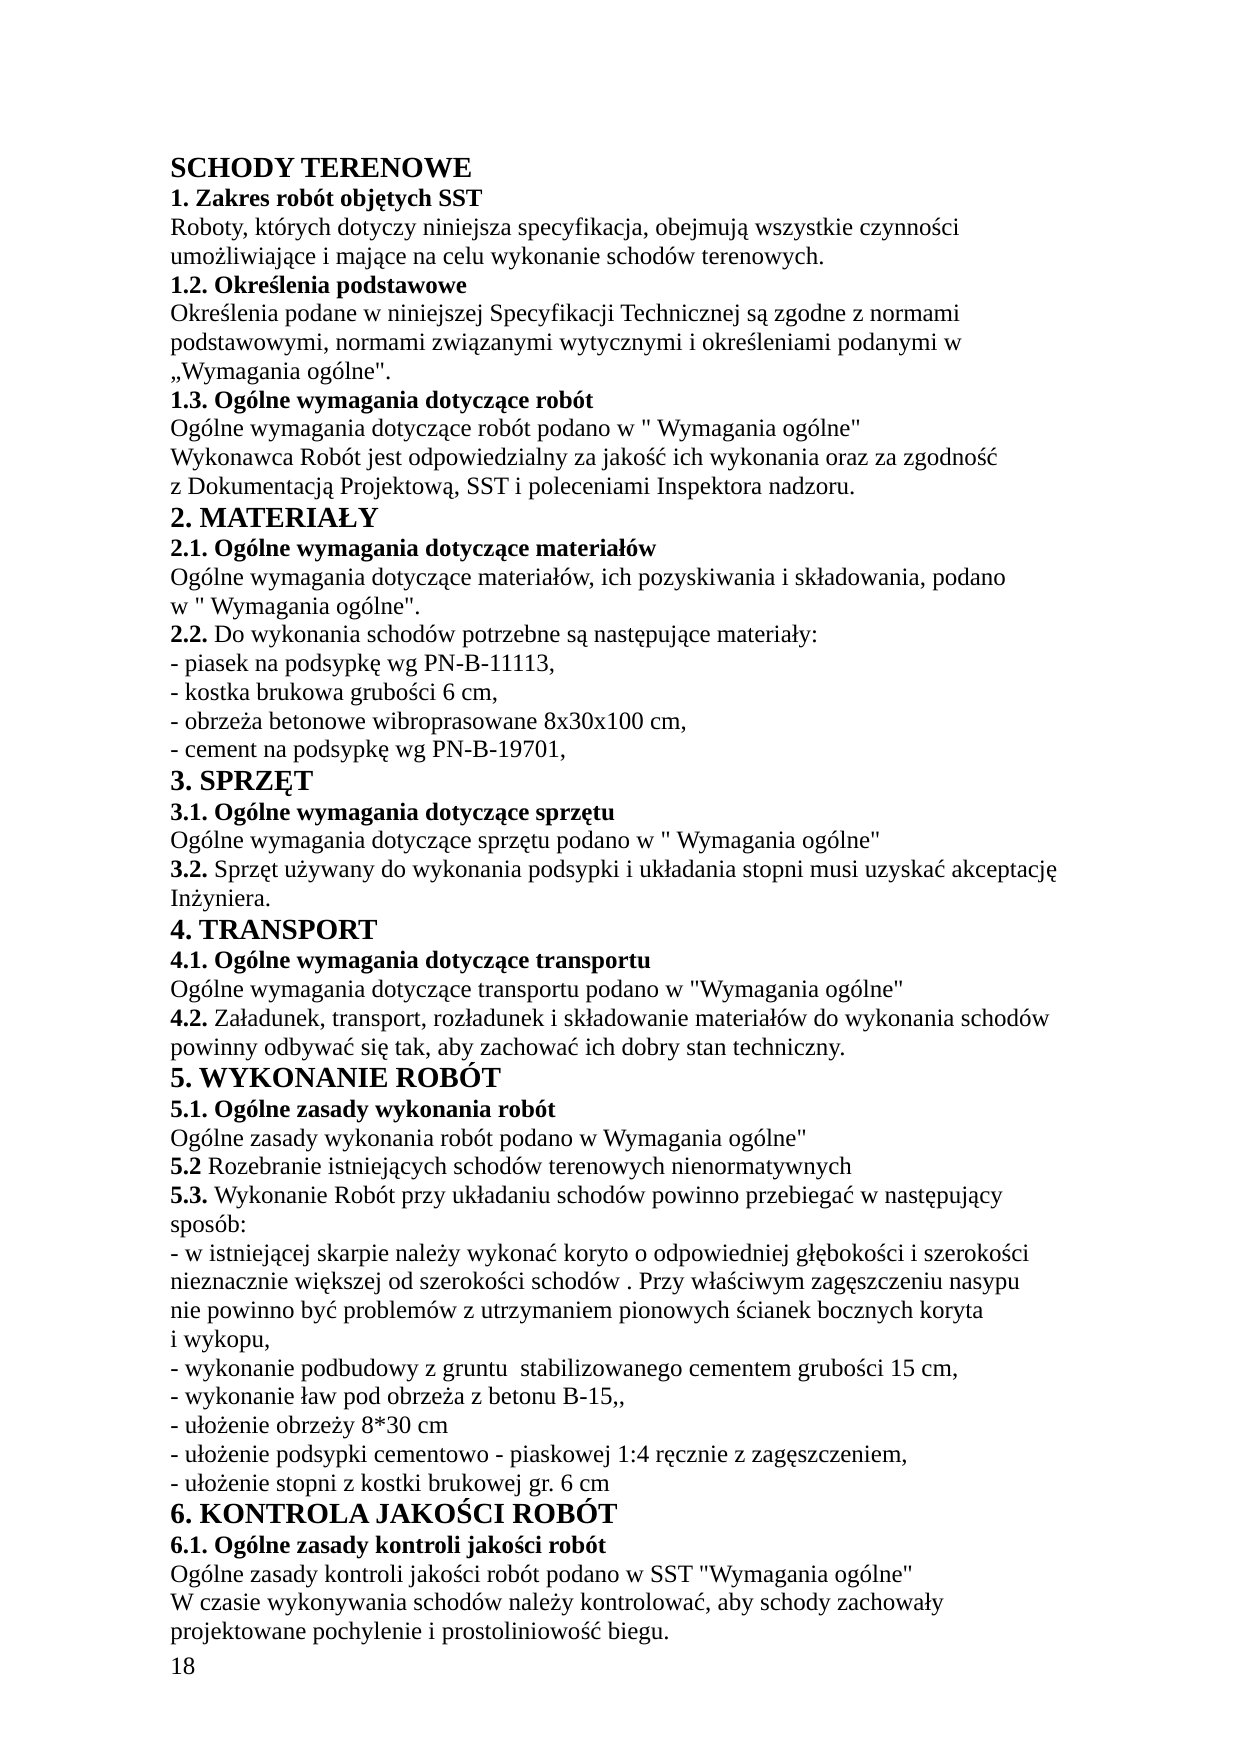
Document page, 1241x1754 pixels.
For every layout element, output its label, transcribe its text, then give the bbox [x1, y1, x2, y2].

text 3.2. Sprzęt używany do wykonania podsypki i układania stopni musi uzyskać akceptację [170, 854, 1078, 883]
text Wykonawca Robót jest odpowiedzialny za jakość ich wykonania oraz za zgodność [170, 442, 1078, 471]
text 2.2. Do wykonania schodów potrzebne są następujące materiały: [170, 619, 1078, 648]
text 1.2. Określenia podstawowe [170, 270, 1078, 298]
text 1.3. Ogólne wymagania dotyczące robót [170, 385, 1078, 413]
text - ułożenie podsypki cementowo - piaskowej 1:4 ręcznie z zagęszczeniem, [170, 1439, 1078, 1468]
text - piasek na podsypkę wg PN-B-11113, [170, 648, 1078, 677]
text Roboty, których dotyczy niniejsza specyfikacja, obejmują wszystkie czynności umożliwiające i mające na celu wykonanie schodów terenowych. [170, 212, 1078, 270]
text 5. WYKONANIE ROBÓT [170, 1060, 1078, 1094]
text - ułożenie stopni z kostki brukowej gr. 6 cm [170, 1468, 1078, 1496]
text 5.2 Rozebranie istniejących schodów terenowych nienormatywnych [170, 1151, 1078, 1180]
text 4. TRANSPORT [170, 912, 1078, 945]
text 1. Zakres robót objętych SST [170, 183, 1078, 212]
text 5.3. Wykonanie Robót przy układaniu schodów powinno przebiegać w następujący sposób: [170, 1180, 1078, 1238]
text nie powinno być problemów z utrzymaniem pionowych ścianek bocznych koryta [170, 1295, 1078, 1324]
text Ogólne zasady wykonania robót podano w Wymagania ogólne" [170, 1123, 1078, 1151]
text 6.1. Ogólne zasady kontroli jakości robót [170, 1530, 1078, 1559]
text z Dokumentacją Projektową, SST i poleceniami Inspektora nadzoru. [170, 471, 1078, 500]
text Ogólne zasady kontroli jakości robót podano w SST "Wymagania ogólne" [170, 1559, 1078, 1587]
text nieznacznie większej od szerokości schodów . Przy właściwym zagęszczeniu nasypu [170, 1266, 1078, 1295]
text 5.1. Ogólne zasady wykonania robót [170, 1094, 1078, 1123]
text Inżyniera. [170, 883, 1078, 912]
text 4.2. Załadunek, transport, rozładunek i składowanie materiałów do wykonania schodów [170, 1003, 1078, 1032]
text 6. KONTROLA JAKOŚCI ROBÓT [170, 1496, 1078, 1530]
text - ułożenie obrzeży 8*30 cm [170, 1410, 1078, 1439]
text 2. MATERIAŁY [170, 500, 1078, 533]
text w " Wymagania ogólne". [170, 591, 1078, 619]
text powinny odbywać się tak, aby zachować ich dobry stan techniczny. [170, 1032, 1078, 1060]
text podstawowymi, normami związanymi wytycznymi i określeniami podanymi w „Wymagania ogólne". [170, 327, 1078, 385]
text Ogólne wymagania dotyczące sprzętu podano w " Wymagania ogólne" [170, 826, 1078, 854]
text 3. SPRZĘT [170, 763, 1078, 797]
text Ogólne wymagania dotyczące materiałów, ich pozyskiwania i składowania, podano [170, 562, 1078, 591]
text Ogólne wymagania dotyczące transportu podano w "Wymagania ogólne" [170, 974, 1078, 1003]
text 4.1. Ogólne wymagania dotyczące transportu [170, 945, 1078, 974]
text Określenia podane w niniejszej Specyfikacji Technicznej są zgodne z normami [170, 298, 1078, 327]
text - obrzeża betonowe wibroprasowane 8x30x100 cm, [170, 706, 1078, 734]
text - kostka brukowa grubości 6 cm, [170, 677, 1078, 706]
text 2.1. Ogólne wymagania dotyczące materiałów [170, 533, 1078, 562]
text - wykonanie podbudowy z gruntu stabilizowanego cementem grubości 15 cm, [170, 1353, 1078, 1381]
text SCHODY TERENOWE [170, 150, 1078, 183]
text Ogólne wymagania dotyczące robót podano w " Wymagania ogólne" [170, 413, 1078, 442]
text i wykopu, [170, 1324, 1078, 1353]
text - cement na podsypkę wg PN-B-19701, [170, 734, 1078, 763]
text W czasie wykonywania schodów należy kontrolować, aby schody zachowały projektowane pochylenie i prostoliniowość biegu. [170, 1587, 1078, 1645]
text - wykonanie ław pod obrzeża z betonu B-15,, [170, 1381, 1078, 1410]
text - w istniejącej skarpie należy wykonać koryto o odpowiedniej głębokości i szerokości [170, 1238, 1078, 1266]
text 3.1. Ogólne wymagania dotyczące sprzętu [170, 797, 1078, 826]
